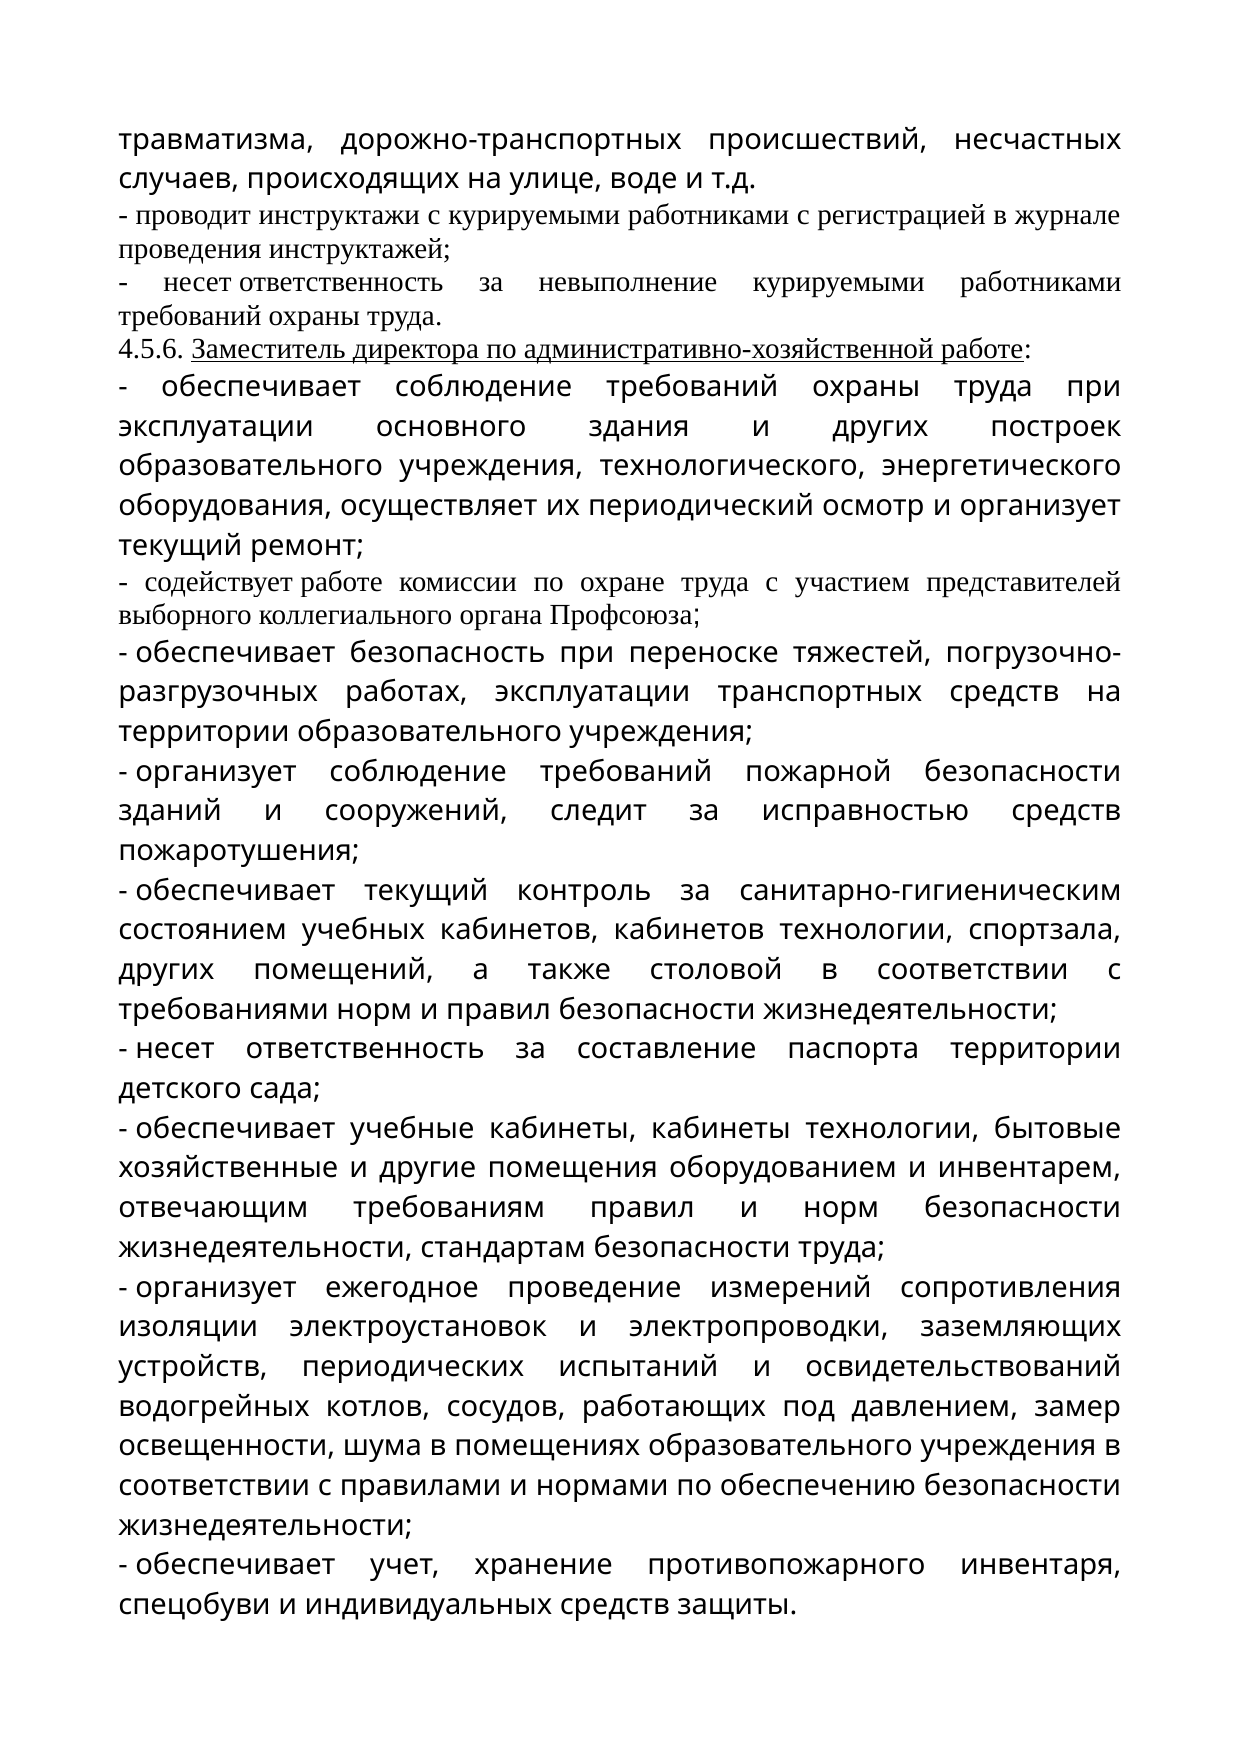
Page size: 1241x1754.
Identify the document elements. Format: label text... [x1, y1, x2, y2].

text - обеспечивает соблюдение требований охраны труда при эксплуатации основного здания и других построек образовательного учреждения, технологического, энергетического оборудования, осуществляет их периодический осмотр и организует текущий ремонт; [118, 365, 1122, 564]
text - организует ежегодное проведение измерений сопротивления изоляции электроустановок и электропроводки, заземляющих устройств, периодических испытаний и освидетельствований водогрейных котлов, сосудов, работающих под давлением, замер освещенности, шума в помещениях образовательного учреждения в соответствии с правилами и нормами по обеспечению безопасности жизнедеятельности; [118, 1266, 1122, 1544]
text - несет ответственность за составление паспорта территории детского сада; [118, 1028, 1122, 1107]
text 4.5.6. Заместитель директора по административно-хозяйственной работе: [118, 332, 1122, 365]
text - обеспечивает текущий контроль за санитарно-гигиеническим состоянием учебных кабинетов, кабинетов технологии, спортзала, других помещений, а также столовой в соответствии с требованиями норм и правил безопасности жизнедеятельности; [118, 869, 1122, 1028]
text - организует соблюдение требований пожарной безопасности зданий и сооружений, следит за исправностью средств пожаротушения; [118, 750, 1122, 869]
text - обеспечивает учет, хранение противопожарного инвентаря, спецобуви и индивидуальных средств защиты. [118, 1544, 1122, 1623]
text - обеспечивает безопасность при переноске тяжестей, погрузочно-разгрузочных работах, эксплуатации транспортных средств на территории образовательного учреждения; [118, 631, 1122, 750]
text - проводит инструктажи с курируемыми работниками с регистрацией в журнале проведения инструктажей; [118, 197, 1122, 264]
text - несет ответственность за невыполнение курируемыми работниками требований охраны труда. [118, 264, 1122, 332]
text травматизма, дорожно-транспортных происшествий, несчастных случаев, происходящих на улице, воде и т.д. [118, 118, 1122, 197]
text - обеспечивает учебные кабинеты, кабинеты технологии, бытовые хозяйственные и другие помещения оборудованием и инвентарем, отвечающим требованиям правил и норм безопасности жизнедеятельности, стандартам безопасности труда; [118, 1107, 1122, 1266]
text - содействует работе комиссии по охране труда с участием представителей выборного коллегиального органа Профсоюза; [118, 564, 1122, 631]
